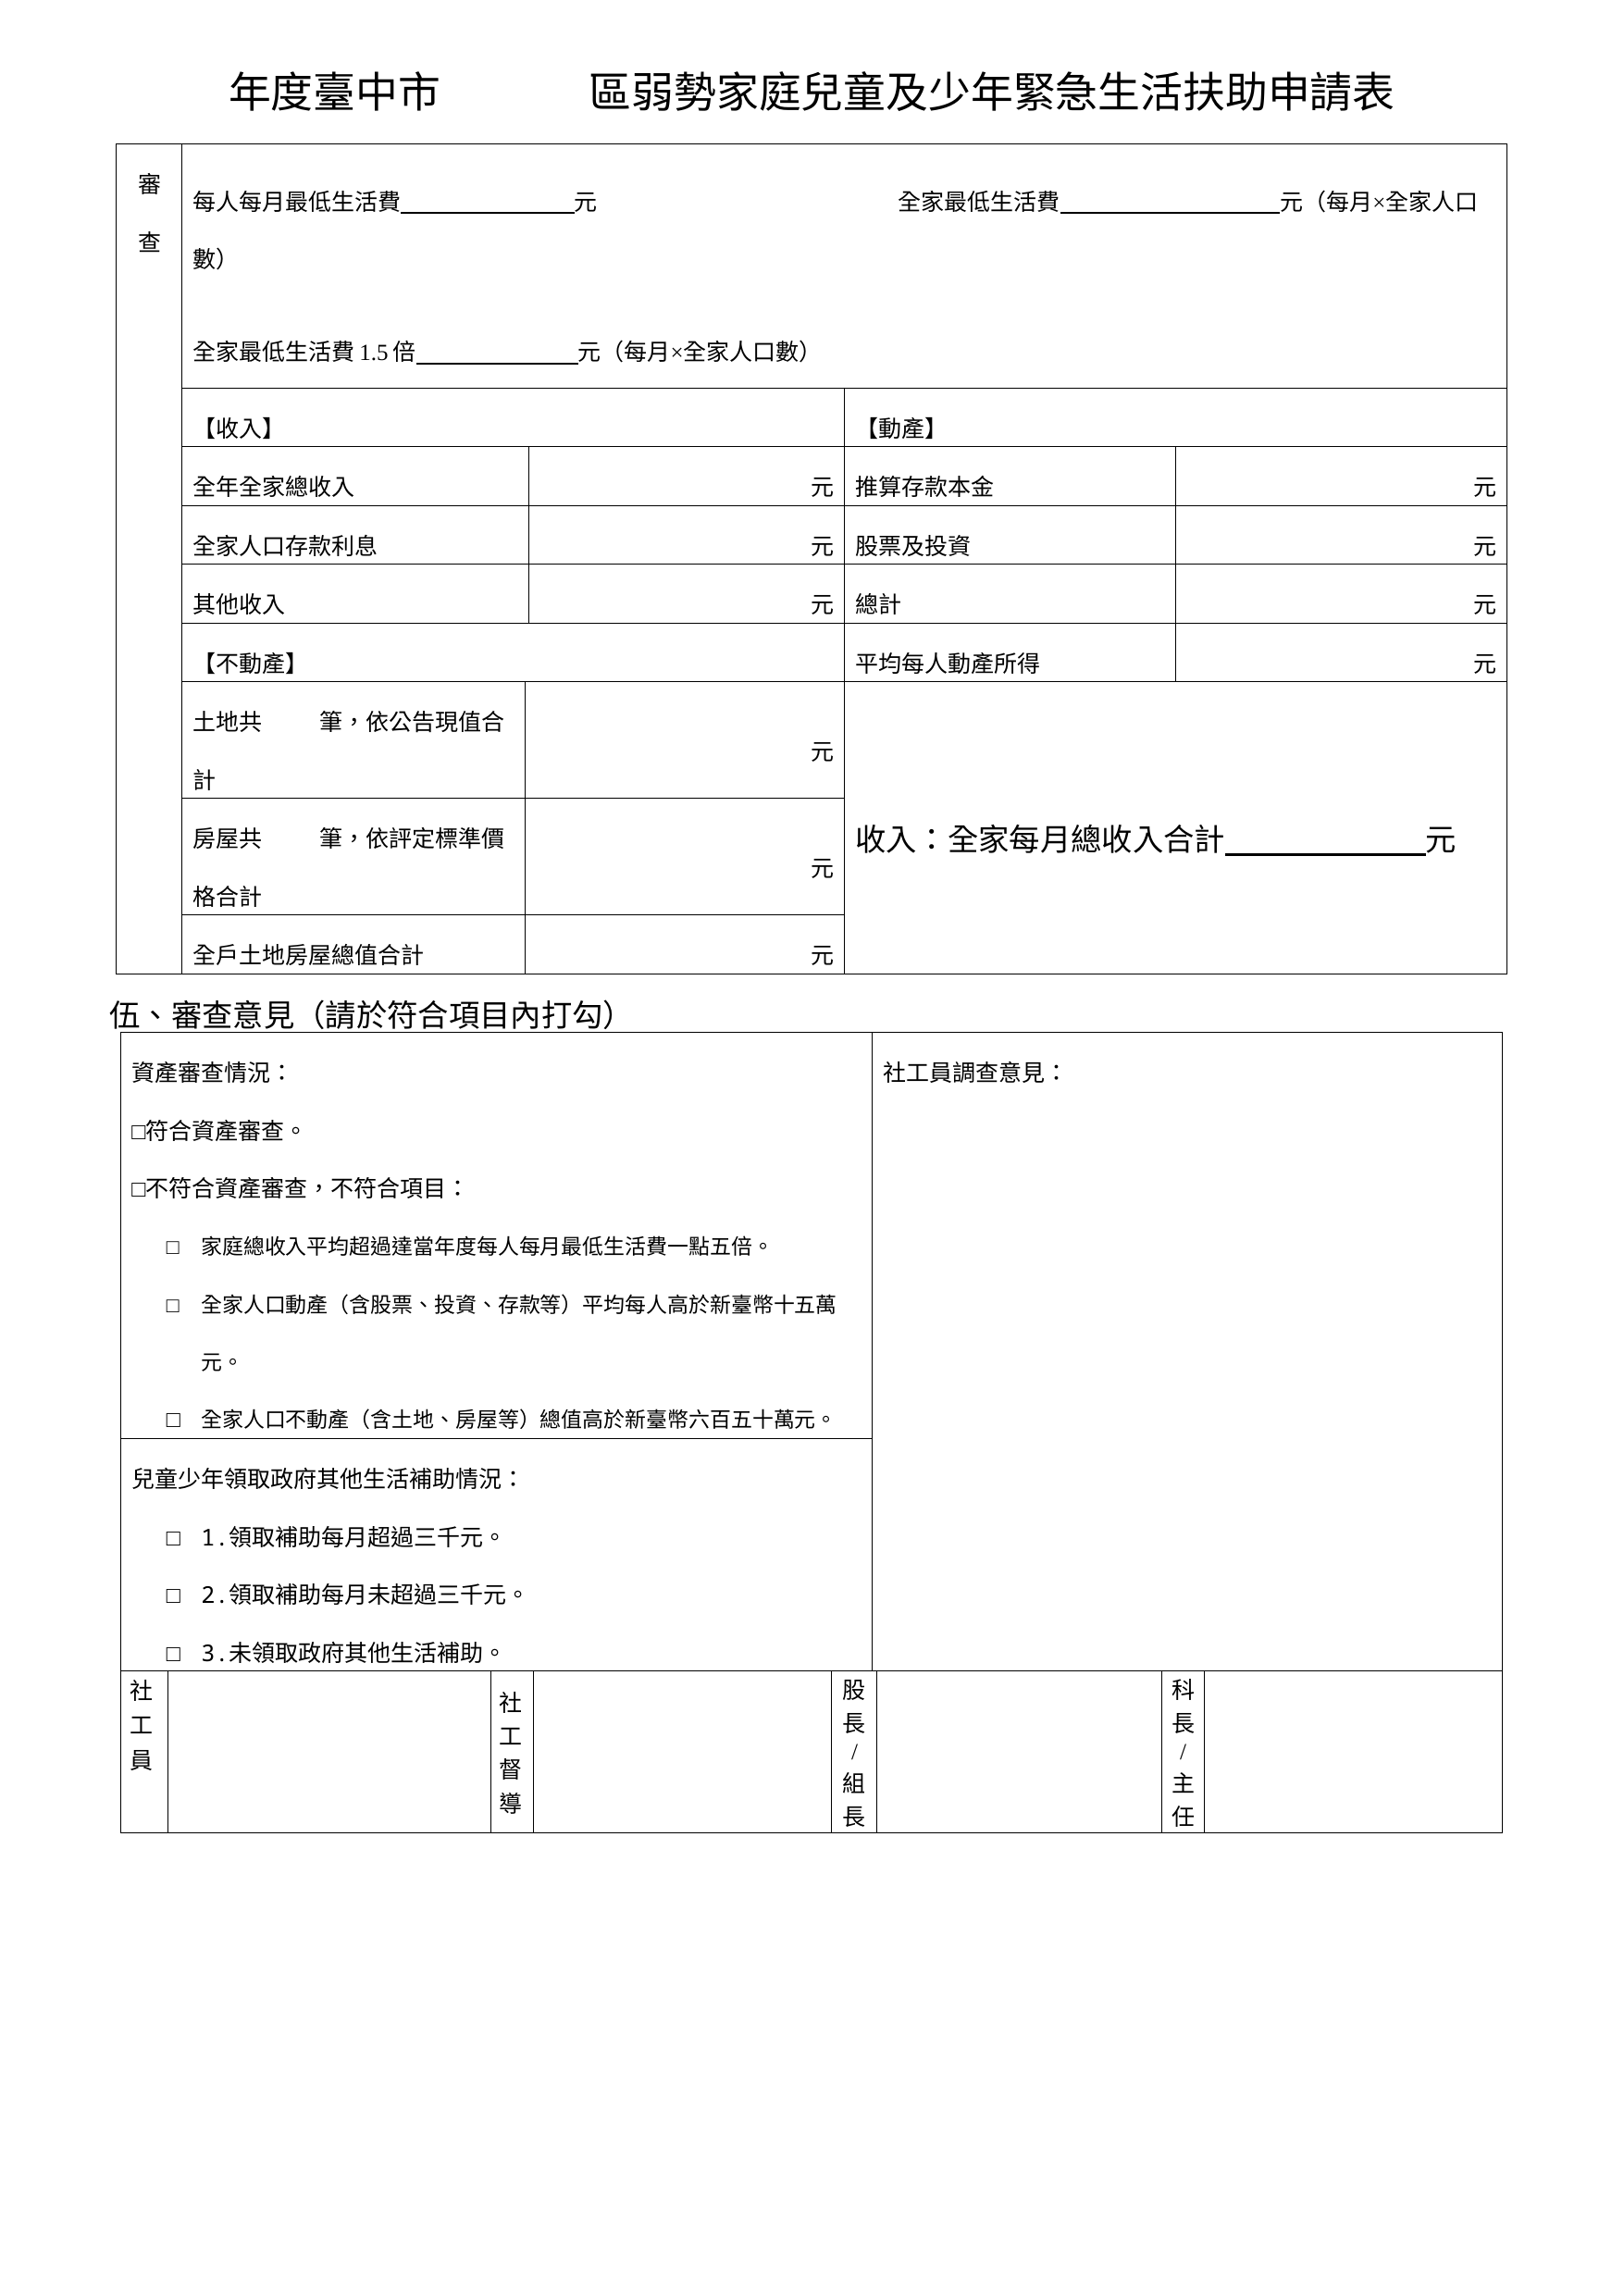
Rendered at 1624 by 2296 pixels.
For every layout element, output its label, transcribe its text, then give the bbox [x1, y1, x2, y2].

table_cell 土地共 筆，依公告現值合計 [182, 682, 525, 798]
table_cell 股長/組長 [832, 1671, 876, 1832]
table_cell 【不動產】 [182, 624, 844, 681]
table_cell 元 [1176, 447, 1506, 505]
table_header 資產審查情況： □符合資產審查。 □不符合資產審查，不符合項目： 家庭總收入平均超過達當年度每人每月最低生活費一點五倍。 全家人口動產（含股票、投資、存款等）平均每人高於新臺幣十五萬元。 全家人口不動產（含土地、房屋等）總值高於新臺幣六百五十萬元。 [121, 1033, 872, 1438]
table_cell 元 [529, 447, 844, 505]
table_cell 元 [526, 915, 844, 974]
table_header 社工員調查意見： [873, 1033, 1502, 1670]
table_cell 元 [1176, 506, 1506, 564]
table_cell [877, 1671, 1161, 1832]
table_cell 其他收入 [182, 565, 528, 623]
table_cell 全家人口存款利息 [182, 506, 528, 564]
table_cell 元 [526, 682, 844, 798]
table_cell 【動產】 [845, 389, 1506, 446]
table_cell 房屋共 筆，依評定標準價格合計 [182, 799, 525, 914]
table_cell 元 [529, 506, 844, 564]
table_cell [534, 1671, 831, 1832]
table_cell 總計 [845, 565, 1175, 623]
table_header 審查 [117, 144, 181, 974]
table_cell 推算存款本金 [845, 447, 1175, 505]
table_cell 元 [1176, 624, 1506, 681]
table_cell 每人每月最低生活費 元 全家最低生活費 元（每月×全家人口數） 全家最低生活費1.5倍 元（每月×全家人口數） [182, 144, 1506, 387]
table_cell [1205, 1671, 1502, 1832]
table_cell 平均每人動產所得 [845, 624, 1175, 681]
table_cell 社工員 [121, 1671, 167, 1832]
table_cell 全戶土地房屋總值合計 [182, 915, 525, 974]
table_cell 元 [526, 799, 844, 914]
table_cell 科長/主任 [1162, 1671, 1204, 1832]
table_cell 元 [529, 565, 844, 623]
table_cell 元 [1176, 565, 1506, 623]
table_cell 兒童少年領取政府其他生活補助情況： 1.領取補助每月超過三千元。 2.領取補助每月未超過三千元。 3.未領取政府其他生活補助。 [121, 1439, 872, 1670]
table_cell [168, 1671, 490, 1832]
table_cell 收入：全家每月總收入合計 元 [845, 682, 1506, 974]
table_cell 股票及投資 [845, 506, 1175, 564]
text 伍、審查意見（請於符合項目內打勾） [109, 974, 1514, 1032]
table_cell 社工督導 [491, 1671, 533, 1832]
table_cell 【收入】 [182, 389, 844, 446]
table_cell 全年全家總收入 [182, 447, 528, 505]
